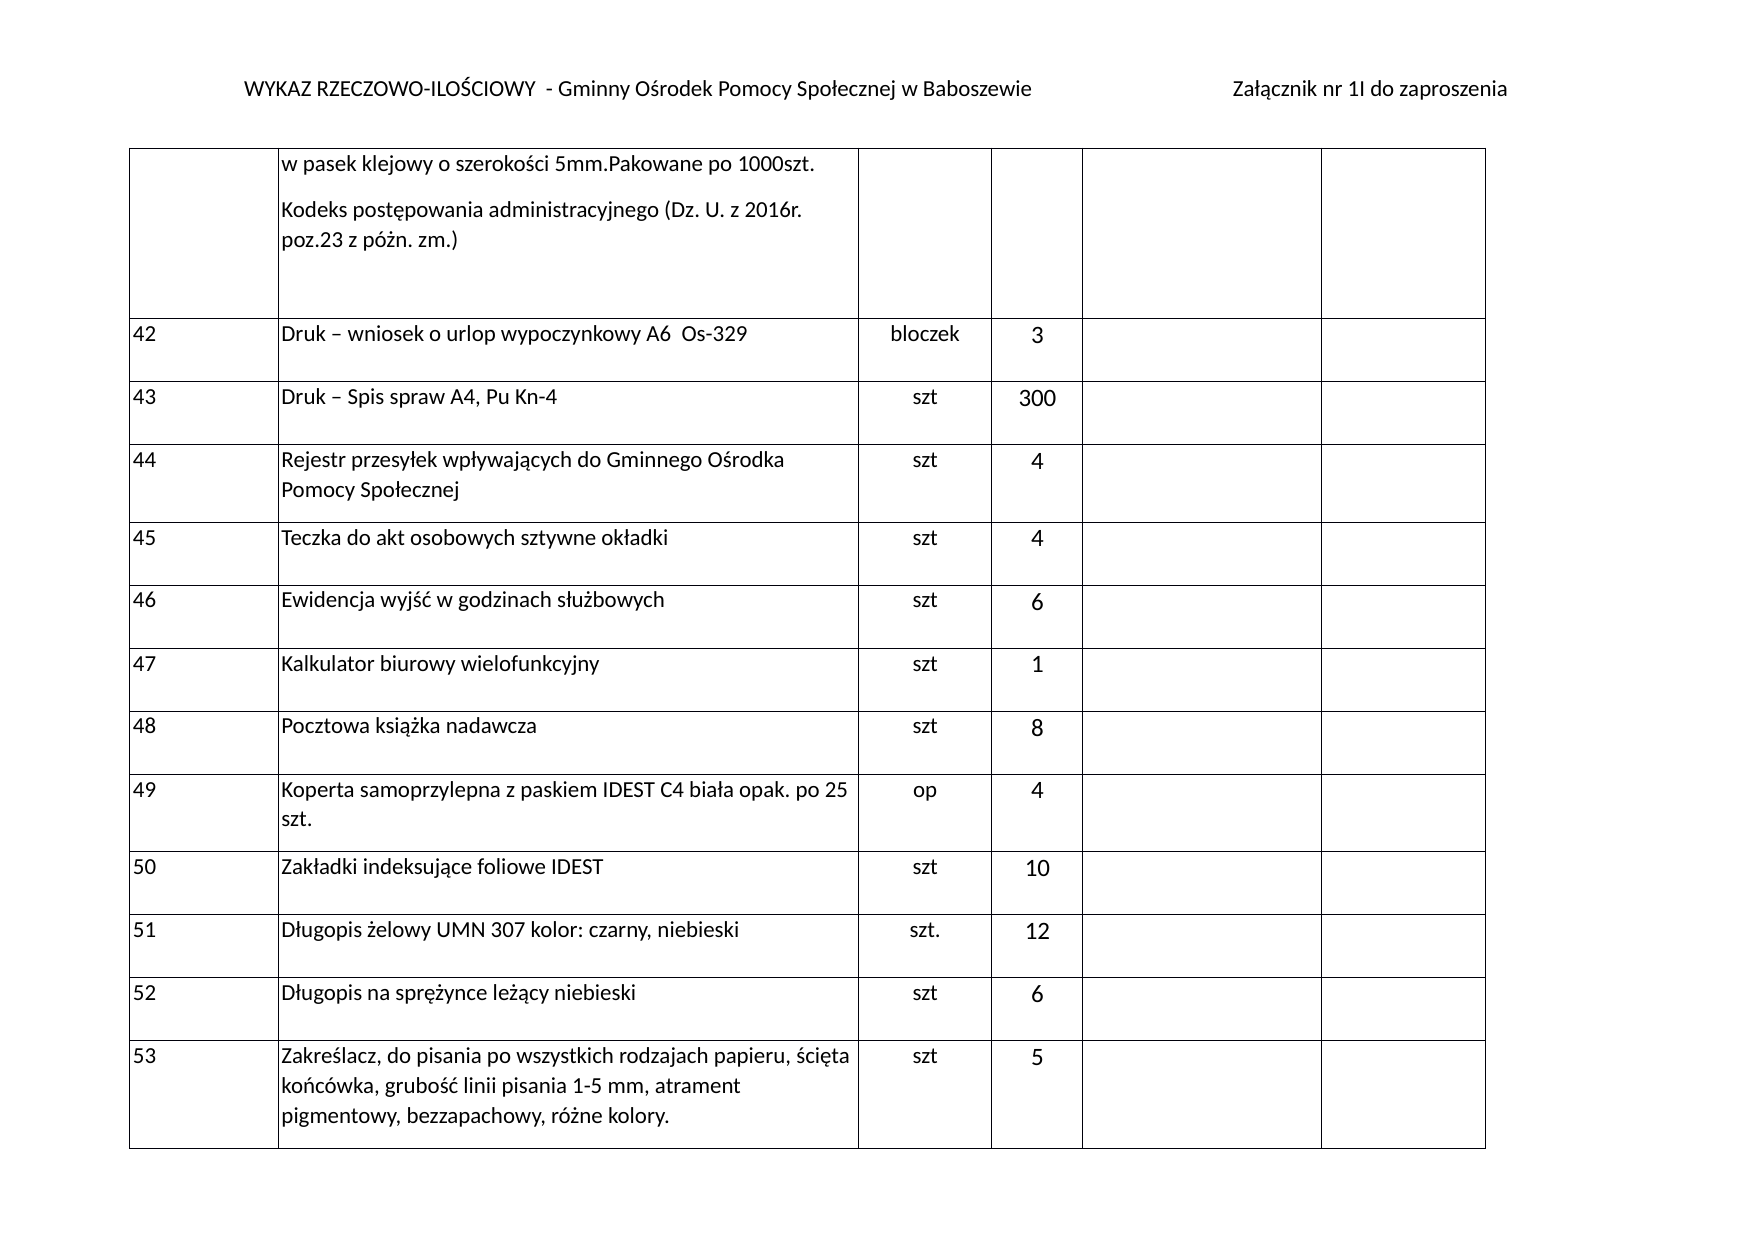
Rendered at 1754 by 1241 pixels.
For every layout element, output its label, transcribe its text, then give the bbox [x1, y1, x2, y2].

table_cell 43 [130, 382, 278, 444]
table_cell [1083, 978, 1321, 1040]
table_cell [1322, 775, 1485, 851]
table_cell w pasek klejowy o szerokości 5mm.Pakowane po 1000szt. Kodeks postępowania administracyjnego (Dz. U. z 2016r. poz.23 z póżn. zm.) [279, 149, 858, 318]
table_cell [1083, 649, 1321, 711]
table_cell 10 [992, 852, 1082, 914]
table_cell szt [859, 523, 991, 584]
table_cell 4 [992, 523, 1082, 584]
table_cell [1083, 712, 1321, 774]
table_cell 1 [992, 649, 1082, 711]
table_cell 49 [130, 775, 278, 851]
table_cell [1322, 915, 1485, 977]
table_cell 51 [130, 915, 278, 977]
table_cell [1322, 523, 1485, 584]
table_cell Długopis żelowy UMN 307 kolor: czarny, niebieski [279, 915, 858, 977]
table_cell szt [859, 712, 991, 774]
table_cell szt [859, 649, 991, 711]
table_cell [1083, 775, 1321, 851]
table_cell szt [859, 382, 991, 444]
table_cell 300 [992, 382, 1082, 444]
table_cell 6 [992, 978, 1082, 1040]
table_cell [1322, 978, 1485, 1040]
table_cell 44 [130, 445, 278, 522]
table_cell [1322, 319, 1485, 381]
table_cell 4 [992, 445, 1082, 522]
table_cell [1083, 149, 1321, 318]
table_cell 46 [130, 586, 278, 648]
table_cell 4 [992, 775, 1082, 851]
table_cell Pocztowa książka nadawcza [279, 712, 858, 774]
table_cell 47 [130, 649, 278, 711]
table_cell [1083, 586, 1321, 648]
table_cell szt [859, 978, 991, 1040]
table_cell Ewidencja wyjść w godzinach służbowych [279, 586, 858, 648]
table_cell szt. [859, 915, 991, 977]
table_cell 53 [130, 1041, 278, 1147]
table_cell [1083, 445, 1321, 522]
table_cell szt [859, 852, 991, 914]
table_cell szt [859, 445, 991, 522]
table_cell [130, 149, 278, 318]
table_cell [1322, 712, 1485, 774]
table_cell Koperta samoprzylepna z paskiem IDEST C4 biała opak. po 25 szt. [279, 775, 858, 851]
table_cell [1322, 586, 1485, 648]
table_cell Zakładki indeksujące foliowe IDEST [279, 852, 858, 914]
table_cell szt [859, 1041, 991, 1147]
table_cell Długopis na sprężynce leżący niebieski [279, 978, 858, 1040]
table_cell Rejestr przesyłek wpływających do Gminnego Ośrodka Pomocy Społecznej [279, 445, 858, 522]
table_cell [1083, 382, 1321, 444]
table_cell szt [859, 586, 991, 648]
table_cell [1083, 852, 1321, 914]
table_cell Teczka do akt osobowych sztywne okładki [279, 523, 858, 584]
table_cell 52 [130, 978, 278, 1040]
table_cell [1322, 445, 1485, 522]
table_cell [1322, 149, 1485, 318]
table_cell [1322, 649, 1485, 711]
table_cell bloczek [859, 319, 991, 381]
table_cell [1322, 382, 1485, 444]
table_cell Druk – wniosek o urlop wypoczynkowy A6 Os-329 [279, 319, 858, 381]
table_cell [1083, 523, 1321, 584]
table_cell op [859, 775, 991, 851]
table_cell [1083, 319, 1321, 381]
table_cell [1322, 1041, 1485, 1147]
table_cell 48 [130, 712, 278, 774]
table_cell 50 [130, 852, 278, 914]
table_cell Druk – Spis spraw A4, Pu Kn-4 [279, 382, 858, 444]
table_cell Zakreślacz, do pisania po wszystkich rodzajach papieru, ścięta końcówka, grubość linii pisania 1-5 mm, atrament pigmentowy, bezzapachowy, różne kolory. [279, 1041, 858, 1147]
table_cell [1083, 1041, 1321, 1147]
table_cell 6 [992, 586, 1082, 648]
table_cell 42 [130, 319, 278, 381]
table_cell [1322, 852, 1485, 914]
table_cell Kalkulator biurowy wielofunkcyjny [279, 649, 858, 711]
table_cell [1083, 915, 1321, 977]
table_cell 12 [992, 915, 1082, 977]
table_cell 45 [130, 523, 278, 584]
table_cell [992, 149, 1082, 318]
table_cell 8 [992, 712, 1082, 774]
table_cell [859, 149, 991, 318]
table_cell 5 [992, 1041, 1082, 1147]
table_cell 3 [992, 319, 1082, 381]
